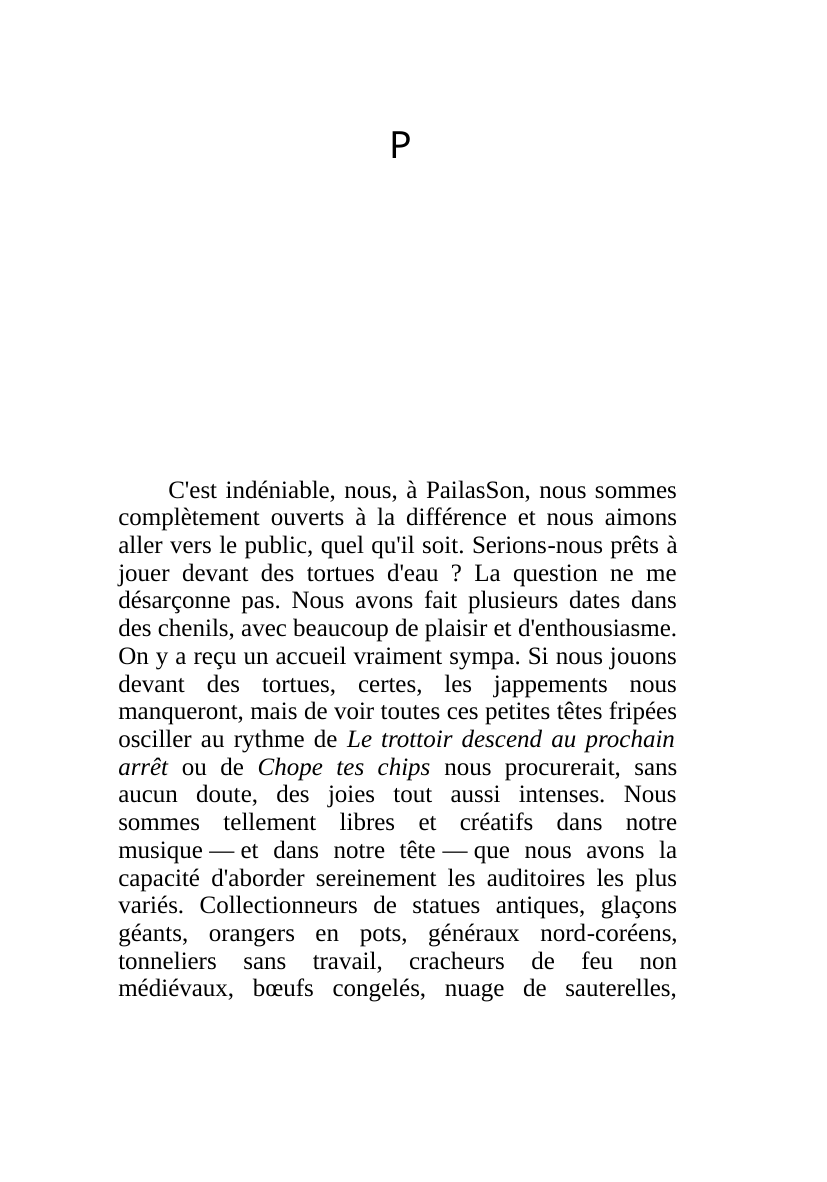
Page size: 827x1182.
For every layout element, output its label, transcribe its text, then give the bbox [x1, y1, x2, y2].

text P [121, 118, 679, 169]
text C'est indéniable, nous, à PailasSon, nous sommes complètement ouverts à la différence et nous aimons aller vers le public, quel qu'il soit. Serions‑nous prêts à jouer devant des tortues d'eau ? La question ne me désarçonne pas. Nous avons fait plusieurs dates dans des chenils, avec beaucoup de plaisir et d'enthousiasme. On y a reçu un accueil vraiment sympa. Si nous jouons devant des tortues, certes, les jappements nous manqueront, mais de voir toutes ces petites têtes fripées osciller au rythme de Le trottoir descend au prochain arrêt ou de Chope tes chips nous procurerait, sans aucun doute, des joies tout aussi intenses. Nous sommes tellement libres et créatifs dans notre musique — et dans notre tête — que nous avons la capacité d'aborder sereinement les auditoires les plus variés. Collectionneurs de statues antiques, glaçons géants, orangers en pots, généraux nord‑coréens, tonneliers sans travail, cracheurs de feu non médiévaux, bœufs congelés, nuage de sauterelles, [118, 476, 677, 1002]
